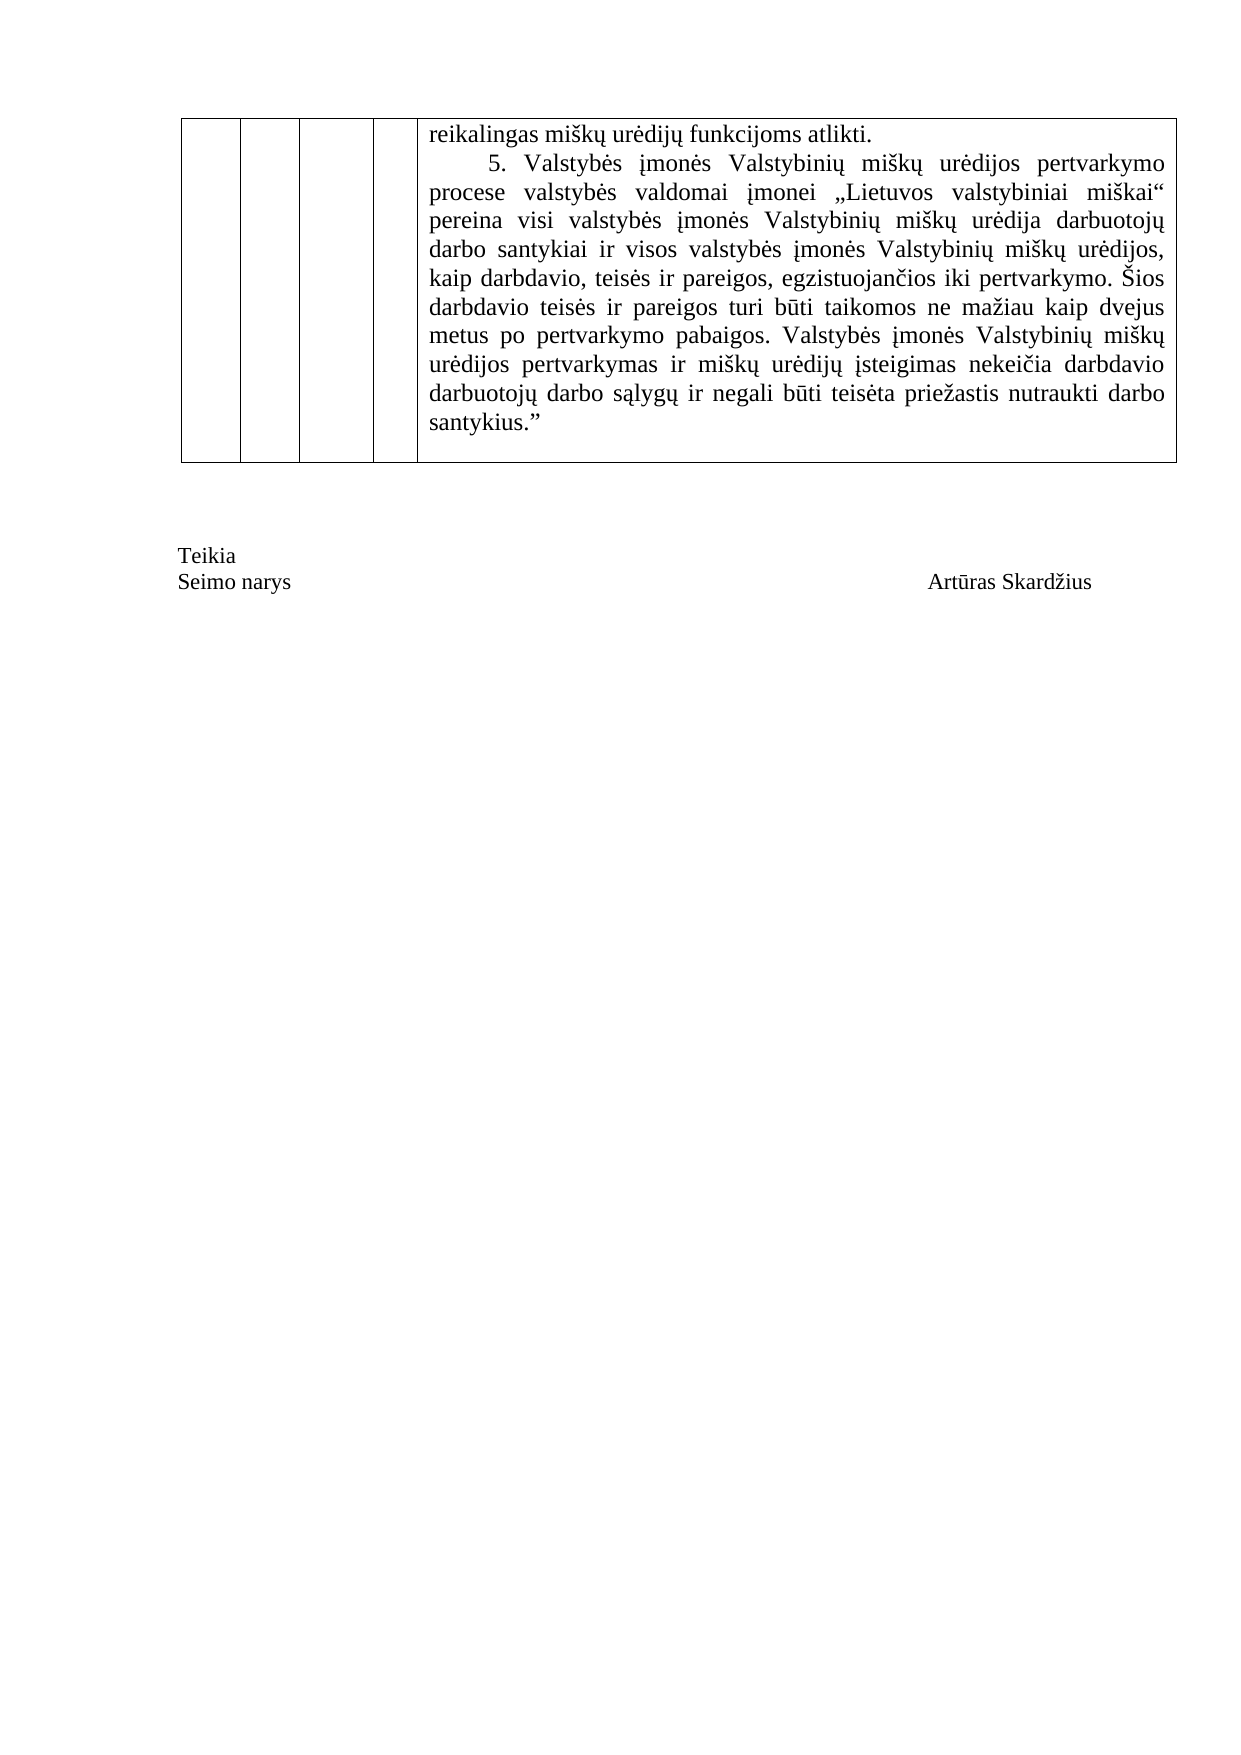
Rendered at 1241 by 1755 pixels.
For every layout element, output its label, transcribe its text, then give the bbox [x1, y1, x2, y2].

table_cell reikalingas miškų urėdijų funkcijoms atlikti. 5. Valstybės įmonės Valstybinių miškų urėdijos pertvarkymo procese valstybės valdomai įmonei „Lietuvos valstybiniai miškai“ pereina visi valstybės įmonės Valstybinių miškų urėdija darbuotojų darbo santykiai ir visos valstybės įmonės Valstybinių miškų urėdijos, kaip darbdavio, teisės ir pareigos, egzistuojančios iki pertvarkymo. Šios darbdavio teisės ir pareigos turi būti taikomos ne mažiau kaip dvejus metus po pertvarkymo pabaigos. Valstybės įmonės Valstybinių miškų urėdijos pertvarkymas ir miškų urėdijų įsteigimas nekeičia darbdavio darbuotojų darbo sąlygų ir negali būti teisėta priežastis nutraukti darbo santykius.” [418, 119, 1176, 462]
table_cell [241, 119, 299, 462]
table_cell [300, 119, 373, 462]
table_cell [374, 119, 417, 462]
text Teikia [177, 542, 1181, 568]
text Seimo narys Artūras Skardžius [177, 568, 1181, 594]
table_cell [182, 119, 240, 462]
